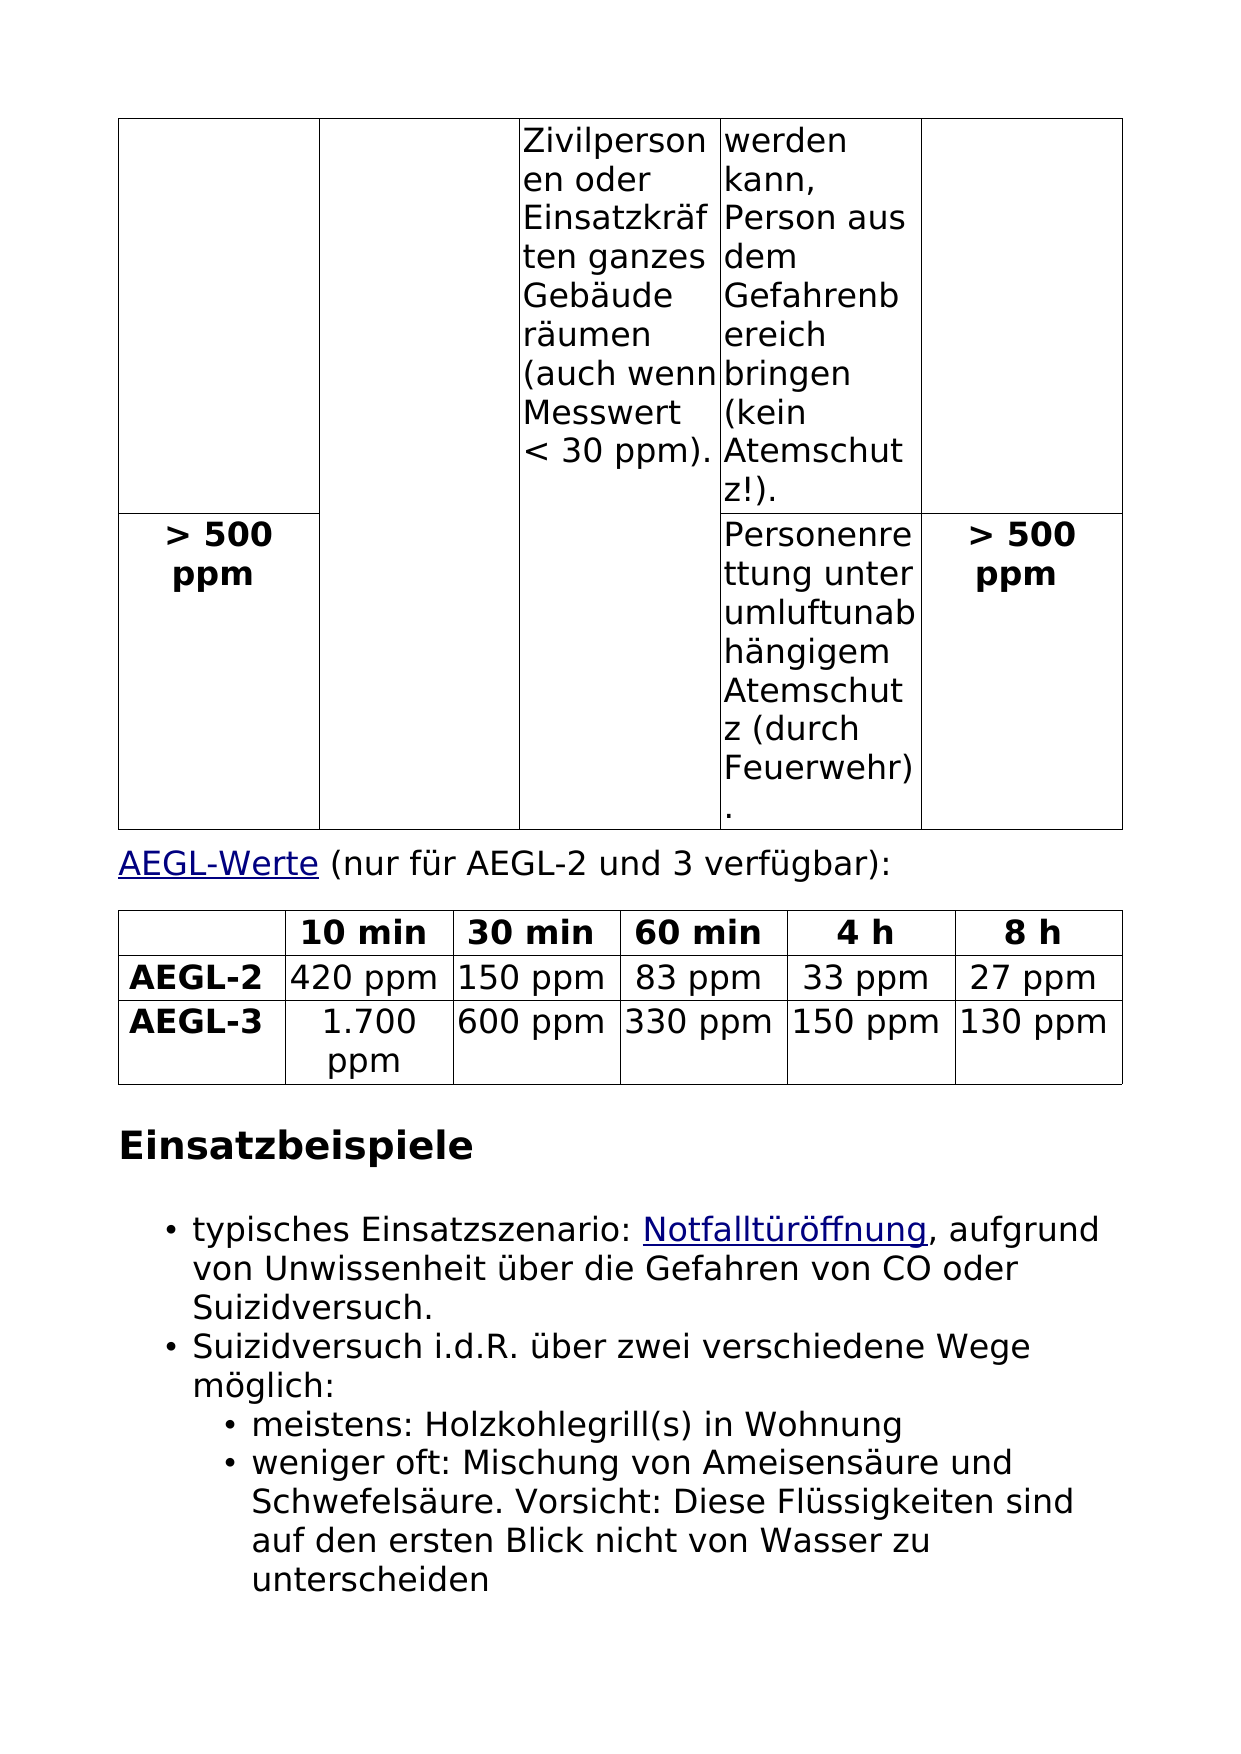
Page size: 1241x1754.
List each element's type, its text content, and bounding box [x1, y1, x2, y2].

list weniger oft: Mischung von Ameisensäure und Schwefelsäure. Vorsicht: Diese Flüssigkeiten sind auf den ersten Blick nicht von Wasser zu unterscheiden [236, 1444, 1122, 1599]
table_header 60 min [621, 911, 787, 955]
table_cell Zivilpersonen oder Einsatzkräften ganzes Gebäude räumen (auch wenn Messwert < 30 ppm). [520, 119, 720, 829]
list meistens: Holzkohlegrill(s) in Wohnung [236, 1405, 1122, 1444]
text AEGL-Werte (nur für AEGL-2 und 3 verfügbar): [118, 844, 1122, 883]
table_cell 150 ppm [454, 956, 620, 1000]
table_header 4 h [788, 911, 955, 955]
table_cell > 500 ppm [922, 514, 1122, 829]
table_header 8 h [956, 911, 1122, 955]
table_cell 600 ppm [454, 1001, 620, 1084]
subtitle Einsatzbeispiele [118, 1123, 1122, 1169]
table_cell > 500 ppm [119, 514, 319, 829]
table_cell 27 ppm [956, 956, 1122, 1000]
table_header [119, 911, 285, 955]
table_cell 1.700 ppm [286, 1001, 453, 1084]
table_cell [922, 119, 1122, 513]
table_cell AEGL-2 [119, 956, 285, 1000]
list typisches Einsatzszenario: Notfalltüröffnung, aufgrund von Unwissenheit über die Gefahren von CO oder Suizidversuch. [177, 1211, 1122, 1327]
table_cell 420 ppm [286, 956, 453, 1000]
table_cell 330 ppm [621, 1001, 787, 1084]
table_cell 33 ppm [788, 956, 955, 1000]
table_cell 150 ppm [788, 1001, 955, 1084]
table_header 10 min [286, 911, 453, 955]
table_cell AEGL-3 [119, 1001, 285, 1084]
table_header 30 min [454, 911, 620, 955]
list Suizidversuch i.d.R. über zwei verschiedene Wege möglich: [177, 1327, 1122, 1405]
table_cell [320, 119, 519, 829]
table_cell werden kann, Person aus dem Gefahrenbereich bringen (kein Atemschutz!). [721, 119, 921, 513]
table_cell [119, 119, 319, 513]
table_cell 130 ppm [956, 1001, 1122, 1084]
table_cell Personenrettung unter umluftunabhängigem Atemschutz (durch Feuerwehr). [721, 514, 921, 829]
table_cell 83 ppm [621, 956, 787, 1000]
